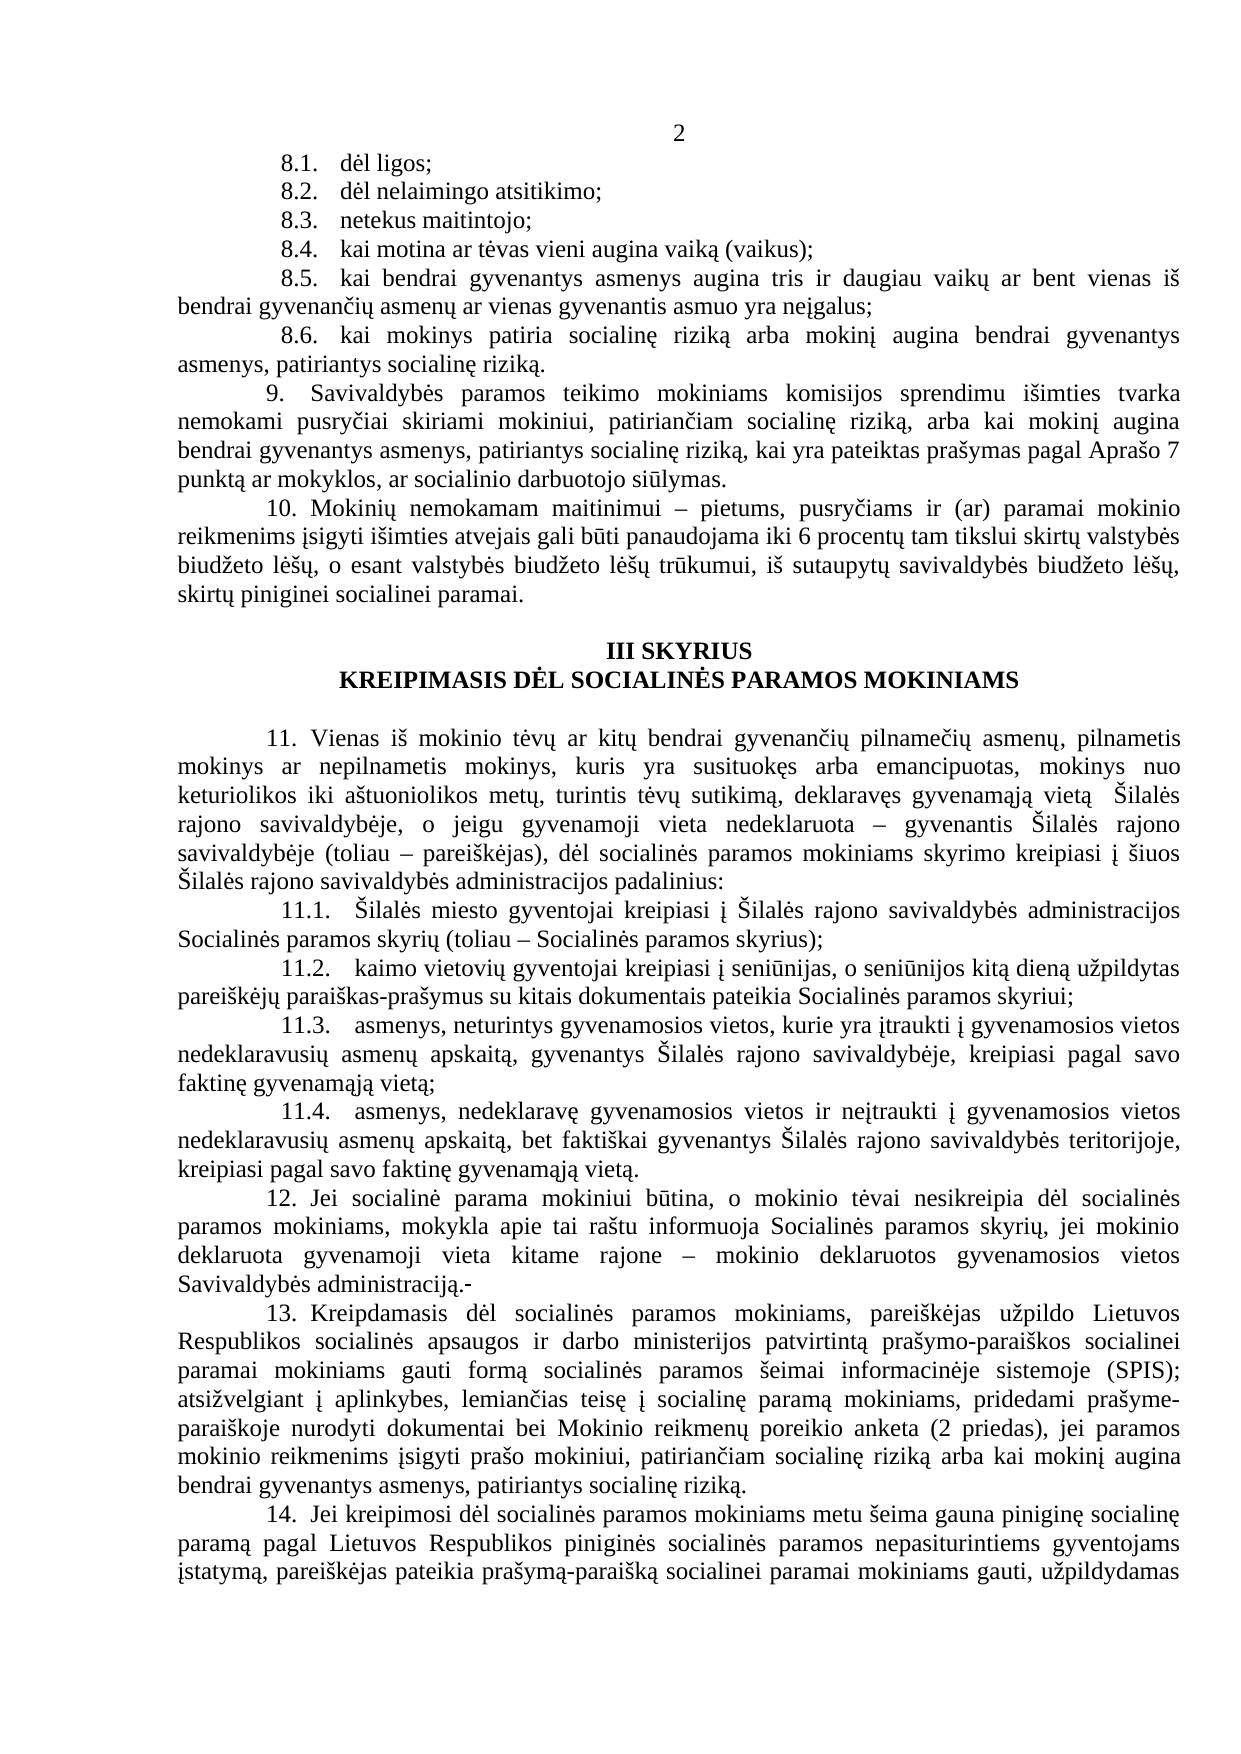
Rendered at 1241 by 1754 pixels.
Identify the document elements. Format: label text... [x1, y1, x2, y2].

text KREIPIMASIS DĖL SOCIALINĖS PARAMOS MOKINIAMS [177, 665, 1181, 694]
text 12. Jei socialinė parama mokiniui būtina, o mokinio tėvai nesikreipia dėl socialinės paramos mokiniams, mokykla apie tai raštu informuoja Socialinės paramos skyrių, jei mokinio deklaruota gyvenamoji vieta kitame rajone – mokinio deklaruotos gyvenamosios vietos Savivaldybės administraciją. [177, 1183, 1181, 1298]
text 10. Mokinių nemokamam maitinimui – pietums, pusryčiams ir (ar) paramai mokinio reikmenims įsigyti išimties atvejais gali būti panaudojama iki 6 procentų tam tikslui skirtų valstybės biudžeto lėšų, o esant valstybės biudžeto lėšų trūkumui, iš sutaupytų savivaldybės biudžeto lėšų, skirtų piniginei socialinei paramai. [177, 493, 1181, 608]
text 11.1. Šilalės miesto gyventojai kreipiasi į Šilalės rajono savivaldybės administracijos Socialinės paramos skyrių (toliau – Socialinės paramos skyrius); [177, 895, 1181, 953]
text 8.2. dėl nelaimingo atsitikimo; [177, 176, 1181, 205]
text 11.4. asmenys, nedeklaravę gyvenamosios vietos ir neįtraukti į gyvenamosios vietos nedeklaravusių asmenų apskaitą, bet faktiškai gyvenantys Šilalės rajono savivaldybės teritorijoje, kreipiasi pagal savo faktinę gyvenamąją vietą. [177, 1096, 1181, 1183]
text 8.6. kai mokinys patiria socialinę riziką arba mokinį augina bendrai gyvenantys asmenys, patiriantys socialinę riziką. [177, 320, 1181, 378]
text 9. Savivaldybės paramos teikimo mokiniams komisijos sprendimu išimties tvarka nemokami pusryčiai skiriami mokiniui, patiriančiam socialinę riziką, arba kai mokinį augina bendrai gyvenantys asmenys, patiriantys socialinę riziką, kai yra pateiktas prašymas pagal Aprašo 7 punktą ar mokyklos, ar socialinio darbuotojo siūlymas. [177, 378, 1181, 493]
text 13. Kreipdamasis dėl socialinės paramos mokiniams, pareiškėjas užpildo Lietuvos Respublikos socialinės apsaugos ir darbo ministerijos patvirtintą prašymo-paraiškos socialinei paramai mokiniams gauti formą socialinės paramos šeimai informacinėje sistemoje (SPIS); atsižvelgiant į aplinkybes, lemiančias teisę į socialinę paramą mokiniams, pridedami prašyme- paraiškoje nurodyti dokumentai bei Mokinio reikmenų poreikio anketa (2 priedas), jei paramos mokinio reikmenims įsigyti prašo mokiniui, patiriančiam socialinę riziką arba kai mokinį augina bendrai gyvenantys asmenys, patiriantys socialinę riziką. [177, 1298, 1181, 1499]
text 8.1. dėl ligos; [177, 148, 1181, 176]
text III SKYRIUS [177, 636, 1181, 665]
text 11.2. kaimo vietovių gyventojai kreipiasi į seniūnijas, o seniūnijos kitą dieną užpildytas pareiškėjų paraiškas-prašymus su kitais dokumentais pateikia Socialinės paramos skyriui; [177, 953, 1181, 1010]
text 8.3. netekus maitintojo; [177, 205, 1181, 234]
text 14. Jei kreipimosi dėl socialinės paramos mokiniams metu šeima gauna piniginę socialinę paramą pagal Lietuvos Respublikos piniginės socialinės paramos nepasiturintiems gyventojams įstatymą, pareiškėjas pateikia prašymą-paraišką socialinei paramai mokiniams gauti, užpildydamas [177, 1499, 1181, 1585]
text 11. Vienas iš mokinio tėvų ar kitų bendrai gyvenančių pilnamečių asmenų, pilnametis mokinys ar nepilnametis mokinys, kuris yra susituokęs arba emancipuotas, mokinys nuo keturiolikos iki aštuoniolikos metų, turintis tėvų sutikimą, deklaravęs gyvenamąją vietą Šilalės rajono savivaldybėje, o jeigu gyvenamoji vieta nedeklaruota – gyvenantis Šilalės rajono savivaldybėje (toliau – pareiškėjas), dėl socialinės paramos mokiniams skyrimo kreipiasi į šiuos Šilalės rajono savivaldybės administracijos padalinius: [177, 723, 1181, 895]
text 11.3. asmenys, neturintys gyvenamosios vietos, kurie yra įtraukti į gyvenamosios vietos nedeklaravusių asmenų apskaitą, gyvenantys Šilalės rajono savivaldybėje, kreipiasi pagal savo faktinę gyvenamąją vietą; [177, 1010, 1181, 1096]
text 8.5. kai bendrai gyvenantys asmenys augina tris ir daugiau vaikų ar bent vienas iš bendrai gyvenančių asmenų ar vienas gyvenantis asmuo yra neįgalus; [177, 263, 1181, 320]
text 8.4. kai motina ar tėvas vieni augina vaiką (vaikus); [177, 234, 1181, 263]
